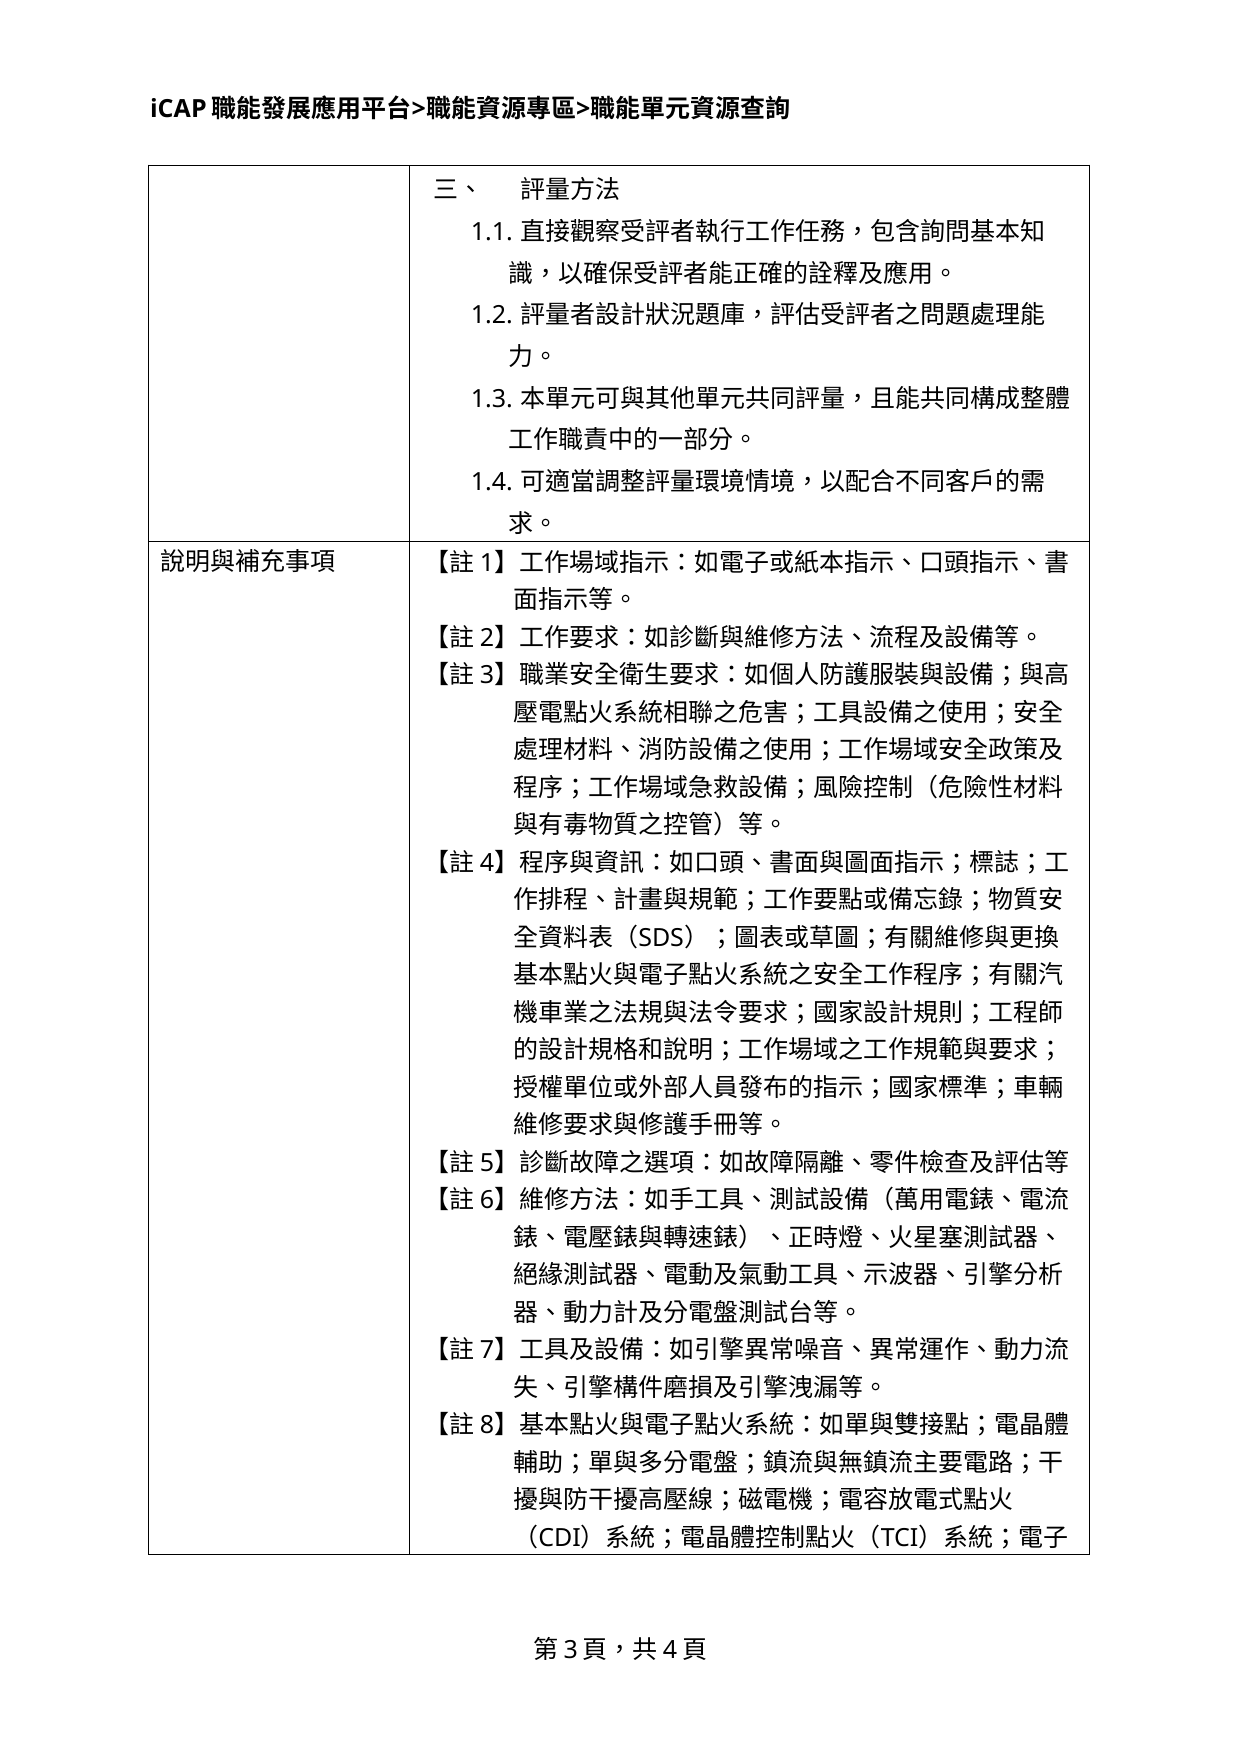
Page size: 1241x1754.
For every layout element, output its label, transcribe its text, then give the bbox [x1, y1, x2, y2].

table_cell 【註1】工作場域指示：如電子或紙本指示、口頭指示、書面指示等。 【註2】工作要求：如診斷與維修方法、流程及設備等。 【註3】職業安全衛生要求：如個人防護服裝與設備；與高壓電點火系統相聯之危害；工具設備之使用；安全處理材料、消防設備之使用；工作場域安全政策及程序；工作場域急救設備；風險控制（危險性材料與有毒物質之控管）等。 【註4】程序與資訊：如口頭、書面與圖面指示；標誌；工作排程、計畫與規範；工作要點或備忘錄；物質安全資料表（SDS）；圖表或草圖；有關維修與更換基本點火與電子點火系統之安全工作程序；有關汽機車業之法規與法令要求；國家設計規則；工程師的設計規格和說明；工作場域之工作規範與要求；授權單位或外部人員發布的指示；國家標準；車輛維修要求與修護手冊等。 【註5】診斷故障之選項：如故障隔離、零件檢查及評估等 【註6】維修方法：如手工具、測試設備（萬用電錶、電流錶、電壓錶與轉速錶）、正時燈、火星塞測試器、絕緣測試器、電動及氣動工具、示波器、引擎分析器、動力計及分電盤測試台等。 【註7】工具及設備：如引擎異常噪音、異常運作、動力流失、引擎構件磨損及引擎洩漏等。 【註8】基本點火與電子點火系統：如單與雙接點；電晶體輔助；單與多分電盤；鎮流與無鎮流主要電路；干擾與防干擾高壓線；磁電機；電容放電式點火（CDI）系統；電晶體控制點火（TCI）系統；電子 [410, 542, 1089, 1554]
table_cell 評量證據 能符合安全程序與要求。 能選擇適合情況之方法與技術。 能以系統化方式完成準備活動。 能應用證明點火系統作用原理。 能診斷與維修各種車輛基本點火與電子點火系統。 能實施診斷與維修程序。 評量情境與資源 在工作場域地點或模擬工作場域下進行評量。 符合工作場域實務與程序、安全要求與環境限制。 評量須符合法規要求、國家標準與業界實務守則。 相關各種點火系統及構件。 點火系統故障的車輛。 相關工具設備。 評量方法 直接觀察受評者執行工作任務，包含詢問基本知識，以確保受評者能正確的詮釋及應用。 評量者設計狀況題庫，評估受評者之問題處理能力。 本單元可與其他單元共同評量，且能共同構成整體工作職責中的一部分。 可適當調整評量環境情境，以配合不同客戶的需求。 [410, 166, 1089, 541]
table_cell [149, 166, 409, 541]
table_cell 說明與補充事項 [149, 542, 409, 1554]
